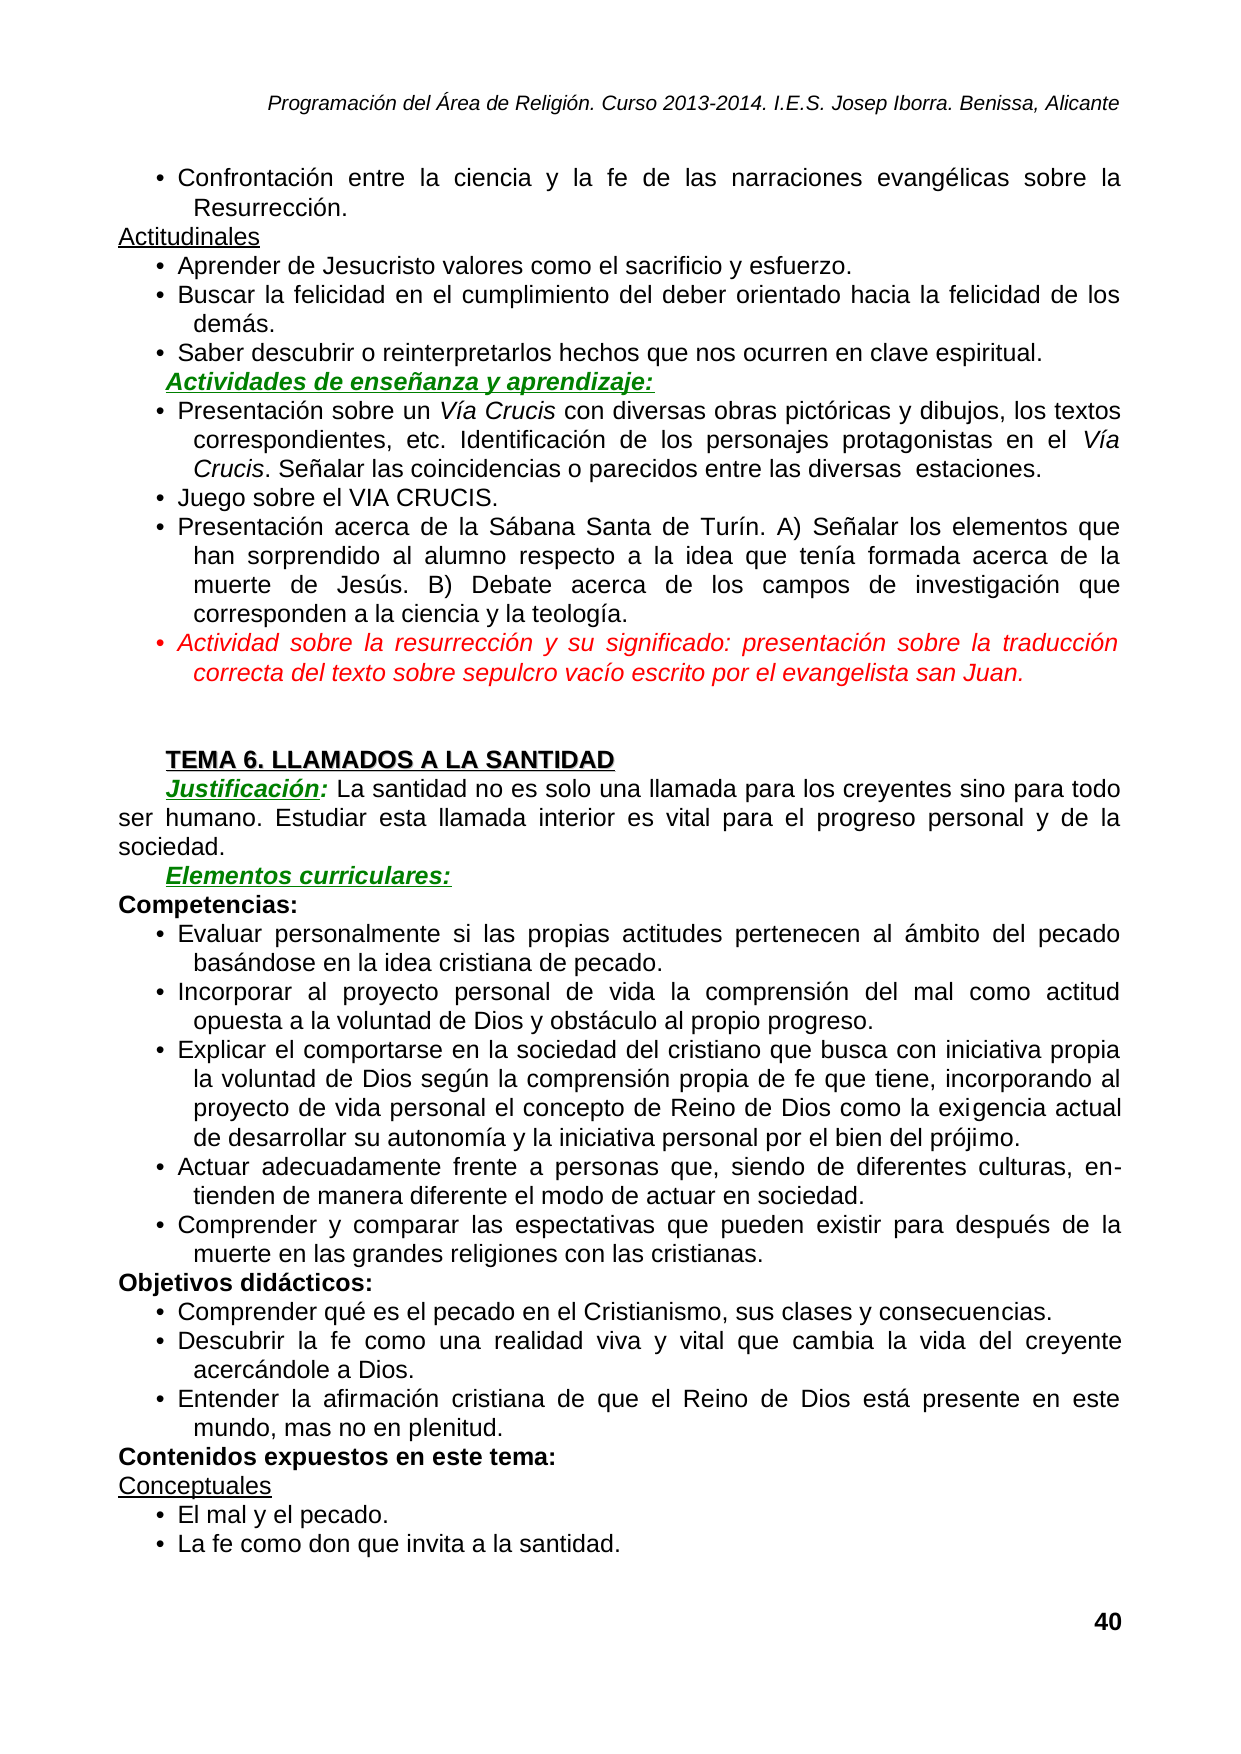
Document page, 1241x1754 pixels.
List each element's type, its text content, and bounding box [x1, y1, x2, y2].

text Objetivos didácticos: [118, 1268, 1122, 1297]
list Presentación acerca de la Sábana Santa de Turín. A) Señalar los elementos que han sorprendido al alumno respecto a la idea que tenía formada acerca de la muerte de Jesús. B) Debate acerca de los campos de investigación que corresponden a la ciencia y la teología. [156, 512, 1122, 628]
list La fe como don que invita a la santidad. [156, 1529, 1122, 1558]
list Explicar el comportarse en la sociedad del cristiano que busca con iniciativa propia la voluntad de Dios según la comprensión propia de fe que tiene, incorporando al proyecto de vida personal el concepto de Reino de Dios como la exi­gencia actual de desarrollar su autonomía y la iniciativa personal por el bien del próji­mo. [156, 1035, 1122, 1151]
list Actuar adecuadamente frente a perso­nas que, siendo de diferentes culturas, en­tienden de manera diferente el modo de actuar en sociedad. [156, 1151, 1122, 1209]
list Aprender de Jesucristo valores como el sacrificio y esfuerzo. [156, 251, 1122, 279]
text Competencias: [118, 890, 1122, 919]
text Justificación: La santidad no es solo una llamada para los creyentes sino para todo ser humano. Estudiar esta llamada interior es vital para el progreso personal y de la sociedad. [118, 774, 1122, 861]
list Entender la afir­mación cristiana de que el Reino de Dios está presente en este mundo, mas no en plenitud. [156, 1384, 1122, 1442]
list Confrontación entre la ciencia y la fe de las narraciones evangélicas sobre la Resurrección. [156, 163, 1122, 221]
list Incorporar al proyecto personal de vida la comprensión del mal como actitud opuesta a la voluntad de Dios y obstáculo al propio progreso. [156, 977, 1122, 1035]
list Descubrir la fe como una realidad viva y vital que cam­bia la vida del cre­yente acercándole a Dios. [156, 1326, 1122, 1384]
list Juego sobre el VIA CRUCIS. [156, 483, 1122, 512]
list Presentación sobre un Vía Crucis con diversas obras pictóricas y dibujos, los textos correspondientes, etc. Identificación de los personajes protagonistas en el Vía Crucis. Se­ñalar las coincidencias o parecidos entre las diversas estaciones. [156, 396, 1122, 483]
text TEMA 6. LLAMADOS A LA SANTIDAD [118, 744, 1122, 774]
list Buscar la felicidad en el cumplimiento del deber orientado hacia la felicidad de los demás. [156, 279, 1122, 338]
text Actitudinales [118, 221, 1122, 251]
list El mal y el pecado. [156, 1500, 1122, 1529]
list Actividad sobre la resurrección y su significado: presentación sobre la traducción correcta del texto sobre sepulcro vacío escrito por el evangelista san Juan. [156, 628, 1122, 686]
list Evaluar personalmente si las propias actitudes pertenecen al ámbito del pecado basándose en la idea cristiana de pecado. [156, 919, 1122, 977]
list Saber descubrir o reinterpretarlos hechos que nos ocurren en clave espiritual. [156, 338, 1122, 367]
list Comprender y comparar las espectati­vas que pueden existir para después de la muerte en las grandes religiones con las cristianas. [156, 1209, 1122, 1268]
text Conceptuales [118, 1471, 1122, 1500]
text Actividades de enseñanza y aprendizaje: [118, 367, 1122, 396]
list Comprender qué es el pecado en el Cristianismo, sus clases y consecuen­cias. [156, 1297, 1122, 1326]
text Elementos curriculares: [118, 861, 1122, 890]
text Contenidos expuestos en este tema: [118, 1442, 1122, 1471]
